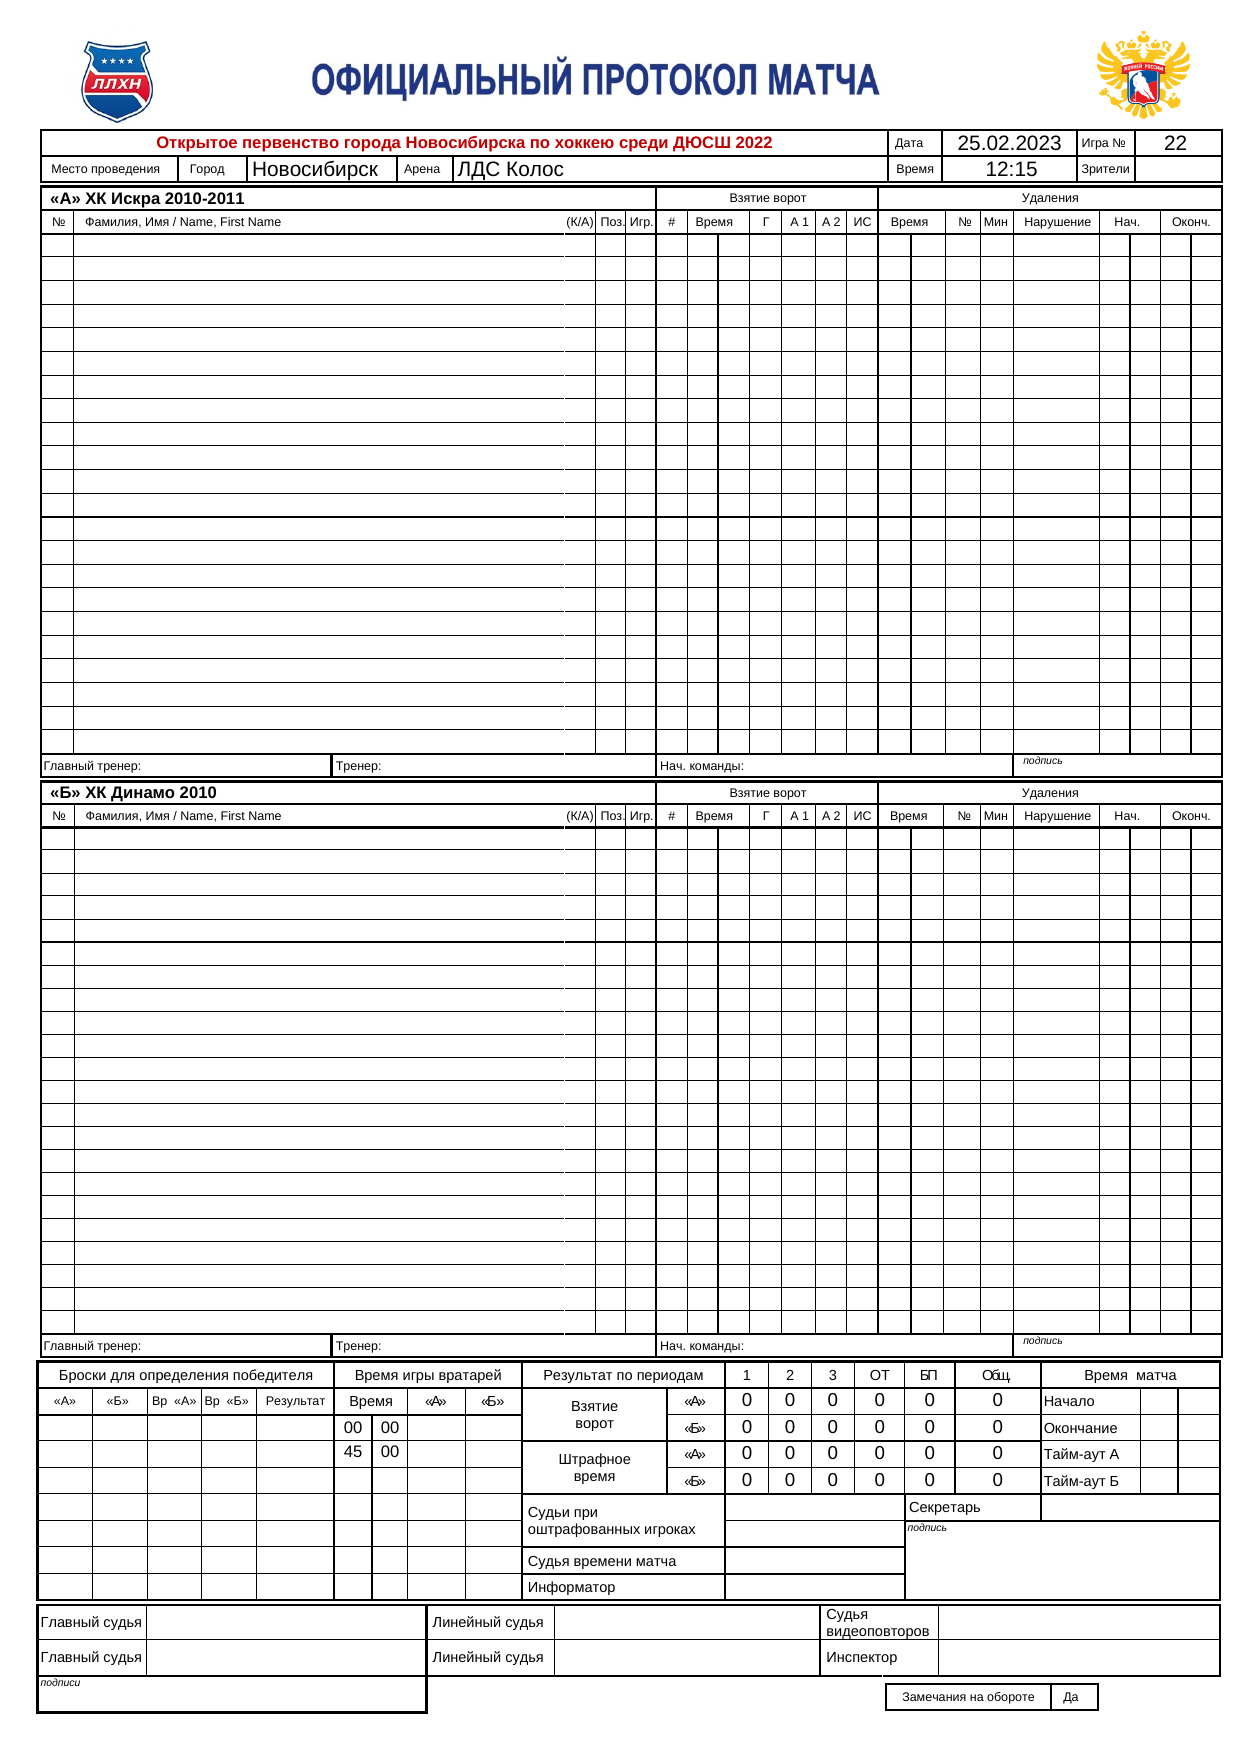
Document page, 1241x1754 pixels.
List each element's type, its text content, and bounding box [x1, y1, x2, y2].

table_cell [408, 1547, 465, 1573]
table_cell [1100, 612, 1129, 634]
table_cell [75, 1311, 564, 1333]
table_cell [1192, 1173, 1221, 1195]
table_cell [1161, 683, 1190, 706]
table_header Удаления [879, 783, 1221, 803]
table_cell 0 [812, 1442, 854, 1467]
table_cell [626, 328, 655, 351]
table_cell [847, 1150, 877, 1172]
table_cell [42, 943, 74, 964]
table_cell [946, 730, 980, 753]
table_cell Тренер: [333, 1335, 655, 1356]
table_cell подпись [1014, 1335, 1221, 1356]
table_cell [657, 612, 687, 634]
table_cell [657, 518, 687, 540]
table_cell [1192, 470, 1221, 493]
table_cell [816, 683, 846, 706]
table_cell [688, 281, 717, 303]
table_cell [466, 1574, 521, 1599]
table_cell [596, 328, 625, 351]
table_cell [74, 683, 564, 706]
table_cell [750, 1150, 781, 1172]
table_cell [981, 541, 1013, 564]
table_cell [816, 659, 846, 682]
table_cell [335, 1574, 371, 1599]
table_cell [912, 423, 945, 445]
table_cell [847, 1311, 877, 1333]
table_cell [879, 1288, 910, 1310]
table_cell [1042, 1495, 1219, 1520]
table_cell [1131, 328, 1160, 351]
table_cell [202, 1521, 256, 1546]
table_cell [565, 1288, 595, 1310]
table_cell [1161, 1311, 1190, 1333]
table_cell [75, 943, 564, 964]
table_cell [750, 612, 781, 634]
table_cell Нач. команды: [657, 755, 1012, 776]
table_cell [688, 1012, 717, 1033]
table_cell [1131, 1058, 1160, 1079]
table_cell [719, 1219, 749, 1241]
table_cell Мин [981, 211, 1013, 233]
table_cell [75, 1196, 564, 1218]
table_cell [42, 1035, 74, 1057]
table_cell [847, 829, 877, 849]
table_cell [879, 989, 910, 1011]
table_cell [202, 1574, 256, 1599]
table_cell [657, 541, 687, 564]
table_cell [1014, 1173, 1099, 1195]
table_cell [847, 1058, 877, 1079]
table_cell [565, 1058, 595, 1079]
table_cell [93, 1547, 147, 1573]
table_cell [1131, 659, 1160, 682]
table_cell [981, 494, 1013, 516]
table_cell Г [750, 211, 781, 233]
table_cell [883, 1677, 1220, 1681]
table_cell [1161, 730, 1190, 753]
table_cell [148, 1574, 201, 1599]
table_cell [1131, 989, 1160, 1011]
table_cell [688, 730, 717, 753]
table_cell [688, 1311, 717, 1333]
table_cell [1131, 1219, 1160, 1241]
table_cell [912, 1288, 943, 1310]
table_cell [1131, 943, 1160, 964]
table_cell [1014, 257, 1099, 280]
table_cell [1131, 1127, 1160, 1149]
table_cell [1131, 305, 1160, 327]
table_cell [750, 446, 781, 469]
table_cell [657, 1058, 687, 1079]
table_cell [1161, 1265, 1190, 1287]
table_cell [719, 1311, 749, 1333]
table_cell [1192, 850, 1221, 872]
table_header БП [905, 1363, 954, 1387]
table_cell [1192, 565, 1221, 587]
table_cell [1192, 1104, 1221, 1126]
table_cell [1192, 352, 1221, 374]
table_cell [1014, 730, 1099, 753]
table_header ОТ [855, 1363, 904, 1387]
table_cell [847, 1219, 877, 1241]
table_cell [847, 1127, 877, 1149]
table_cell [944, 1288, 980, 1310]
table_cell [688, 1127, 717, 1149]
table_cell [1192, 281, 1221, 303]
table_cell [981, 446, 1013, 469]
table_cell [981, 376, 1013, 398]
table_header 2 [769, 1363, 811, 1387]
table_cell [596, 1127, 625, 1149]
table_cell [148, 1416, 201, 1440]
table_cell [626, 494, 655, 516]
table_cell [944, 1196, 980, 1218]
table_cell [946, 376, 980, 398]
table_header «А» ХК Искра 2010-2011 [42, 188, 655, 209]
table_cell [981, 636, 1013, 658]
table_cell [657, 305, 687, 327]
table_cell [657, 446, 687, 469]
table_header Да [1052, 1685, 1097, 1709]
table_cell [1161, 636, 1190, 658]
table_cell [1131, 850, 1160, 872]
table_cell [816, 1219, 846, 1241]
table_cell [879, 850, 910, 872]
table_cell [1014, 1150, 1099, 1172]
table_cell [1100, 446, 1129, 469]
table_cell [596, 1058, 625, 1079]
table_cell [39, 1416, 92, 1440]
table_cell [626, 352, 655, 374]
table_cell [688, 707, 717, 729]
table_cell [782, 1058, 815, 1079]
table_header Дата [889, 131, 941, 155]
table_cell [596, 518, 625, 540]
table_cell [816, 1012, 846, 1033]
table_cell [1014, 943, 1099, 964]
table_cell [74, 352, 564, 374]
table_cell [782, 1081, 815, 1103]
table_cell [750, 281, 781, 303]
table_cell Информатор [523, 1575, 724, 1599]
table_cell [466, 1547, 521, 1573]
table_header Общ. [956, 1363, 1040, 1387]
table_cell [782, 1265, 815, 1287]
table_cell Нач. команды: [657, 1335, 1012, 1356]
table_cell Место проведения [42, 157, 177, 181]
table_cell Начало [1042, 1389, 1140, 1413]
table_cell [42, 1311, 74, 1333]
table_cell [912, 352, 945, 374]
table_cell [1192, 1288, 1221, 1310]
table_cell [847, 281, 877, 303]
table_cell [74, 707, 564, 729]
table_cell [847, 1035, 877, 1057]
table_cell «Б» [668, 1415, 724, 1440]
table_cell [750, 494, 781, 516]
table_cell [565, 494, 595, 516]
table_cell [782, 920, 815, 941]
table_cell [981, 989, 1013, 1011]
table_cell [1014, 896, 1099, 918]
table_cell [782, 257, 815, 280]
table_cell [1014, 1012, 1099, 1033]
table_cell Судьи при оштрафованных игроках [523, 1495, 724, 1546]
table_cell [1131, 423, 1160, 445]
table_header Взятие ворот [657, 783, 877, 803]
table_cell [981, 235, 1013, 256]
table_cell [912, 1196, 943, 1218]
table_cell [782, 829, 815, 849]
table_cell [626, 235, 655, 256]
table_cell [688, 850, 717, 872]
table_header 22 [1136, 131, 1221, 155]
table_cell Новосибирск [248, 157, 396, 181]
table_cell [75, 1104, 564, 1126]
table_cell [847, 612, 877, 634]
table_cell [626, 257, 655, 280]
table_cell [148, 1494, 201, 1520]
table_cell [782, 850, 815, 872]
table_cell Результат [257, 1389, 333, 1413]
table_cell [93, 1574, 147, 1599]
table_cell [816, 1173, 846, 1195]
table_cell [944, 1265, 980, 1287]
table_cell [1014, 1265, 1099, 1287]
table_header 3 [812, 1363, 854, 1387]
table_cell [879, 1035, 910, 1057]
table_cell [1100, 376, 1129, 398]
table_cell [946, 352, 980, 374]
table_cell [1131, 1081, 1160, 1103]
table_cell [257, 1521, 333, 1546]
table_cell [75, 989, 564, 1011]
table_cell [719, 305, 749, 327]
table_cell [944, 1150, 980, 1172]
table_cell «А» [668, 1442, 724, 1467]
table_cell [93, 1494, 147, 1520]
table_cell подписи [39, 1677, 425, 1711]
table_cell [1100, 1081, 1129, 1103]
table_cell [626, 1311, 655, 1333]
table_cell [719, 1035, 749, 1057]
table_cell [782, 1150, 815, 1172]
table_cell [719, 257, 749, 280]
table_cell [750, 636, 781, 658]
table_cell [466, 1521, 521, 1546]
table_cell [912, 1058, 943, 1079]
table_cell [946, 636, 980, 658]
table_header Время матча [1042, 1363, 1219, 1387]
table_cell [657, 281, 687, 303]
table_cell [1014, 1104, 1099, 1126]
table_cell [1131, 920, 1160, 941]
table_cell [750, 1081, 781, 1103]
table_cell [847, 943, 877, 964]
table_cell [565, 850, 595, 872]
table_cell [726, 1495, 904, 1520]
table_cell [719, 1127, 749, 1149]
table_cell [688, 588, 717, 611]
table_cell [1131, 376, 1160, 398]
table_cell [782, 636, 815, 658]
table_cell [688, 966, 717, 987]
table_cell [1161, 874, 1190, 895]
table_cell [1100, 850, 1129, 872]
table_cell [782, 494, 815, 516]
table_cell [39, 1494, 92, 1520]
table_cell [750, 943, 781, 964]
table_cell [719, 874, 749, 895]
table_cell [879, 328, 910, 351]
table_cell [626, 399, 655, 422]
table_cell [847, 541, 877, 564]
table_cell [782, 1242, 815, 1264]
table_cell [1161, 588, 1190, 611]
table_cell [596, 423, 625, 445]
table_cell [981, 1288, 1013, 1310]
table_cell Инспектор [821, 1640, 938, 1675]
table_cell [879, 1150, 910, 1172]
table_cell [1099, 1682, 1220, 1711]
table_cell [847, 494, 877, 516]
table_cell [74, 541, 564, 564]
table_cell [466, 1468, 521, 1493]
table_cell [1100, 1311, 1129, 1333]
table_cell [1161, 989, 1190, 1011]
table_cell [1192, 707, 1221, 729]
table_cell [147, 1606, 425, 1639]
table_cell [75, 1219, 564, 1241]
table_cell [912, 257, 945, 280]
table_cell [944, 943, 980, 964]
table_cell [782, 305, 815, 327]
table_cell [782, 446, 815, 469]
table_cell [719, 281, 749, 303]
table_cell [1131, 966, 1160, 987]
table_cell [981, 423, 1013, 445]
table_cell [42, 1081, 74, 1103]
table_cell [1100, 874, 1129, 895]
table_cell [750, 588, 781, 611]
table_cell [750, 518, 781, 540]
table_cell [1161, 1173, 1190, 1195]
table_cell [816, 352, 846, 374]
table_cell Взятие ворот [523, 1389, 666, 1440]
table_cell [565, 874, 595, 895]
table_cell [1100, 257, 1129, 280]
table_cell [565, 707, 595, 729]
table_cell [408, 1494, 465, 1520]
table_cell [816, 1104, 846, 1126]
table_cell [782, 896, 815, 918]
table_cell [946, 423, 980, 445]
table_cell 0 [812, 1468, 854, 1493]
table_header 1 [726, 1363, 768, 1387]
table_cell [688, 1081, 717, 1103]
table_cell [1100, 943, 1129, 964]
table_cell [1161, 470, 1190, 493]
table_cell Нач. [1100, 211, 1160, 233]
table_cell [1131, 1242, 1160, 1264]
table_cell [912, 1242, 943, 1264]
table_cell [75, 1173, 564, 1195]
table_cell [879, 1058, 910, 1079]
table_cell [657, 1104, 687, 1126]
table_cell [148, 1521, 201, 1546]
table_cell [1014, 659, 1099, 682]
table_cell [373, 1468, 407, 1493]
table_cell [1014, 518, 1099, 540]
table_cell [750, 470, 781, 493]
table_cell [1161, 565, 1190, 587]
table_cell [782, 1219, 815, 1241]
table_cell [74, 588, 564, 611]
table_cell [626, 1081, 655, 1103]
table_cell [816, 328, 846, 351]
table_cell [750, 305, 781, 327]
table_cell [565, 423, 595, 445]
table_cell [688, 257, 717, 280]
table_cell [657, 874, 687, 895]
table_cell [688, 1104, 717, 1126]
table_cell [981, 829, 1013, 849]
table_cell [847, 1265, 877, 1287]
table_cell [626, 541, 655, 564]
table_cell [202, 1468, 256, 1493]
table_cell [782, 1035, 815, 1057]
table_cell [946, 446, 980, 469]
table_cell [657, 494, 687, 516]
table_cell [42, 1242, 74, 1264]
table_cell [626, 829, 655, 849]
table_cell [847, 470, 877, 493]
table_cell [750, 730, 781, 753]
table_cell [1161, 446, 1190, 469]
table_cell [981, 1242, 1013, 1264]
table_cell [1131, 1012, 1160, 1033]
table_cell [565, 989, 595, 1011]
table_cell [688, 874, 717, 895]
table_cell Нарушение [1014, 805, 1099, 826]
table_cell [373, 1521, 407, 1546]
table_cell [1161, 1035, 1190, 1057]
table_cell [1192, 659, 1221, 682]
table_cell [912, 874, 943, 895]
table_cell [565, 966, 595, 987]
table_cell Вр «А» [148, 1389, 201, 1413]
table_cell [981, 707, 1013, 729]
table_cell [688, 423, 717, 445]
table_cell [596, 989, 625, 1011]
table_header Время игры вратарей [335, 1363, 521, 1387]
table_cell [750, 896, 781, 918]
table_cell Фамилия, Имя / Name, First Name [75, 805, 565, 826]
table_cell [626, 470, 655, 493]
table_cell [912, 494, 945, 516]
table_cell [75, 1150, 564, 1172]
table_cell [879, 683, 910, 706]
table_cell [944, 1012, 980, 1033]
table_cell [1014, 874, 1099, 895]
table_cell [688, 896, 717, 918]
table_cell [981, 920, 1013, 941]
table_cell [1100, 541, 1129, 564]
table_cell [1014, 423, 1099, 445]
table_cell [93, 1521, 147, 1546]
table_header «Б» ХК Динамо 2010 [42, 783, 655, 803]
table_cell [74, 518, 564, 540]
table_cell [1014, 1196, 1099, 1218]
table_cell [944, 896, 980, 918]
table_cell [1100, 1265, 1129, 1287]
table_cell [912, 305, 945, 327]
table_cell Игр. [626, 805, 655, 826]
table_cell [1100, 707, 1129, 729]
table_cell Оконч. [1161, 805, 1221, 826]
table_cell [816, 636, 846, 658]
table_cell [750, 1104, 781, 1126]
table_cell [565, 446, 595, 469]
table_cell 0 [812, 1415, 854, 1440]
table_cell [657, 896, 687, 918]
table_cell [1014, 1288, 1099, 1310]
table_cell [879, 1311, 910, 1333]
table_cell [782, 281, 815, 303]
table_cell [816, 612, 846, 634]
table_cell Главный судья [39, 1640, 146, 1675]
table_cell [1179, 1441, 1219, 1467]
table_cell [782, 1196, 815, 1218]
table_cell [981, 1219, 1013, 1241]
table_cell [726, 1575, 904, 1599]
table_cell [596, 730, 625, 753]
table_cell [1100, 1196, 1129, 1218]
table_cell [939, 1640, 1219, 1675]
table_cell [719, 588, 749, 611]
table_cell [1014, 707, 1099, 729]
table_cell [946, 281, 980, 303]
table_cell [944, 1081, 980, 1103]
table_cell [75, 896, 564, 918]
table_cell 0 [905, 1389, 954, 1413]
table_cell [657, 636, 687, 658]
table_cell [257, 1468, 333, 1493]
table_cell 0 [956, 1442, 1040, 1467]
table_cell Линейный судья [428, 1606, 554, 1639]
table_cell [596, 1035, 625, 1057]
table_cell [555, 1640, 819, 1675]
table_cell ЛДС Колос [454, 157, 887, 181]
table_cell [565, 518, 595, 540]
table_cell [750, 850, 781, 872]
table_cell [1141, 1468, 1177, 1493]
table_cell [847, 636, 877, 658]
table_cell [626, 612, 655, 634]
table_cell [1161, 943, 1190, 964]
table_cell [946, 565, 980, 587]
table_cell [1192, 1219, 1221, 1241]
table_cell [719, 850, 749, 872]
table_cell [1131, 352, 1160, 374]
table_cell [657, 966, 687, 987]
table_cell [1100, 636, 1129, 658]
table_cell [750, 874, 781, 895]
table_cell [1014, 966, 1099, 987]
table_cell [657, 943, 687, 964]
table_cell [981, 470, 1013, 493]
table_cell [93, 1441, 147, 1467]
table_cell 0 [956, 1415, 1040, 1440]
table_header Открытое первенство города Новосибирска по хоккею среди ДЮСШ 2022 [42, 131, 887, 155]
table_cell [565, 943, 595, 964]
table_cell Главный тренер: [42, 755, 330, 776]
table_cell [42, 352, 73, 374]
table_cell [657, 352, 687, 374]
table_cell [42, 730, 73, 753]
table_cell [912, 636, 945, 658]
table_cell Время [335, 1389, 407, 1413]
table_cell [719, 966, 749, 987]
table_cell [847, 235, 877, 256]
table_cell [626, 1127, 655, 1149]
table_cell [1161, 1104, 1190, 1126]
table_cell [944, 829, 980, 849]
table_cell 0 [726, 1468, 768, 1493]
table_cell [257, 1547, 333, 1573]
table_cell [42, 683, 73, 706]
table_cell [719, 541, 749, 564]
table_cell [944, 1311, 980, 1333]
table_cell [1192, 874, 1221, 895]
table_cell [75, 874, 564, 895]
table_cell [750, 423, 781, 445]
table_cell [1161, 612, 1190, 634]
table_cell [1014, 376, 1099, 398]
table_cell [946, 659, 980, 682]
table_cell [42, 966, 74, 987]
table_cell [42, 305, 73, 327]
table_cell [981, 352, 1013, 374]
table_cell [74, 235, 564, 256]
table_cell [981, 943, 1013, 964]
table_cell [847, 896, 877, 918]
table_cell [981, 1173, 1013, 1195]
table_cell [565, 659, 595, 682]
table_cell [912, 943, 943, 964]
table_cell [1161, 235, 1190, 256]
table_cell [1100, 730, 1129, 753]
table_cell [750, 1288, 781, 1310]
table_cell [42, 1196, 74, 1218]
table_cell [816, 257, 846, 280]
table_cell [565, 829, 595, 849]
table_cell [782, 423, 815, 445]
table_cell «А» [408, 1389, 465, 1413]
table_cell [657, 1127, 687, 1149]
table_cell [1161, 1242, 1190, 1264]
table_cell [750, 1196, 781, 1218]
table_cell [981, 257, 1013, 280]
table_cell [719, 446, 749, 469]
table_cell [912, 829, 943, 849]
table_cell [782, 730, 815, 753]
table_cell [42, 399, 73, 422]
table_cell [1192, 612, 1221, 634]
table_cell [912, 659, 945, 682]
table_cell Мин [981, 805, 1013, 826]
table_cell [879, 541, 910, 564]
table_cell [879, 352, 910, 374]
table_cell [782, 565, 815, 587]
table_cell [1192, 305, 1221, 327]
table_cell [74, 494, 564, 516]
table_cell [74, 730, 564, 753]
table_cell [74, 328, 564, 351]
table_cell [879, 494, 910, 516]
table_cell [750, 1058, 781, 1079]
table_cell [816, 1196, 846, 1218]
table_cell [1014, 281, 1099, 303]
table_cell [719, 376, 749, 398]
table_cell [782, 707, 815, 729]
table_cell 0 [726, 1415, 768, 1440]
table_cell [944, 1242, 980, 1264]
table_cell [719, 328, 749, 351]
table_cell [719, 636, 749, 658]
table_cell [750, 399, 781, 422]
table_cell [782, 943, 815, 964]
table_cell [750, 966, 781, 987]
table_cell [1131, 707, 1160, 729]
table_cell [719, 1196, 749, 1218]
table_cell [42, 850, 74, 872]
table_cell [42, 470, 73, 493]
table_cell [912, 989, 943, 1011]
table_cell [1131, 1265, 1160, 1287]
table_cell [782, 659, 815, 682]
table_cell [1131, 1150, 1160, 1172]
table_cell [719, 1081, 749, 1103]
table_cell Вр «Б» [202, 1389, 256, 1413]
table_cell [596, 1173, 625, 1195]
table_cell [1131, 281, 1160, 303]
table_cell Судья видеоповторов [821, 1606, 938, 1639]
table_cell [1014, 588, 1099, 611]
table_cell [981, 1104, 1013, 1126]
table_cell Тайм-аут А [1042, 1441, 1140, 1467]
table_cell [1192, 1265, 1221, 1287]
table_cell [912, 1035, 943, 1057]
table_cell [202, 1441, 256, 1467]
table_cell [657, 683, 687, 706]
table_cell подпись [906, 1522, 1219, 1599]
table_cell [42, 659, 73, 682]
table_cell [847, 683, 877, 706]
table_cell [596, 541, 625, 564]
table_cell 0 [905, 1415, 954, 1440]
table_cell [657, 1265, 687, 1287]
table_cell [719, 829, 749, 849]
table_cell [879, 874, 910, 895]
table_cell [74, 565, 564, 587]
table_cell [596, 399, 625, 422]
table_cell «Б» [93, 1389, 147, 1413]
table_cell [688, 399, 717, 422]
table_cell [816, 874, 846, 895]
table_cell [1192, 1127, 1221, 1149]
table_cell [657, 730, 687, 753]
table_cell [782, 376, 815, 398]
table_cell [565, 683, 595, 706]
table_cell [565, 1196, 595, 1218]
table_cell [626, 659, 655, 682]
table_cell [912, 1104, 943, 1126]
table_cell [946, 612, 980, 634]
table_cell Фамилия, Имя / Name, First Name [74, 211, 565, 233]
table_cell [626, 1219, 655, 1241]
table_cell [879, 1196, 910, 1218]
table_header Удаления [879, 188, 1221, 209]
table_cell [1161, 1127, 1190, 1149]
table_cell [847, 588, 877, 611]
table_cell [719, 518, 749, 540]
table_cell [596, 896, 625, 918]
table_cell [1014, 352, 1099, 374]
table_cell [847, 920, 877, 941]
table_cell [39, 1468, 92, 1493]
table_cell [847, 874, 877, 895]
table_cell [565, 399, 595, 422]
table_cell [75, 1012, 564, 1033]
table_cell [335, 1547, 371, 1573]
table_cell [39, 1547, 92, 1573]
table_cell [148, 1441, 201, 1467]
table_cell [750, 1265, 781, 1287]
table_cell [719, 470, 749, 493]
table_cell 00 [373, 1416, 407, 1440]
table_cell [596, 281, 625, 303]
table_cell [373, 1494, 407, 1520]
table_cell (К/А) [565, 211, 595, 233]
table_cell А 1 [782, 211, 815, 233]
table_cell [42, 446, 73, 469]
table_cell [1192, 1058, 1221, 1079]
table_cell Оконч. [1161, 211, 1221, 233]
table_cell [74, 376, 564, 398]
table_cell [1161, 659, 1190, 682]
table_cell [944, 1058, 980, 1079]
table_cell [1141, 1441, 1177, 1467]
table_cell [657, 257, 687, 280]
table_cell [879, 730, 910, 753]
table_cell [750, 1012, 781, 1033]
table_cell [946, 588, 980, 611]
table_cell [657, 1150, 687, 1172]
table_cell [148, 1547, 201, 1573]
table_cell 12:15 [943, 157, 1076, 181]
table_cell [1161, 1012, 1190, 1033]
table_cell [782, 874, 815, 895]
table_cell [879, 829, 910, 849]
table_cell [1192, 588, 1221, 611]
table_cell [847, 376, 877, 398]
table_cell [1161, 920, 1190, 941]
table_cell [816, 1150, 846, 1172]
table_cell [1100, 423, 1129, 445]
table_cell [626, 636, 655, 658]
table_cell [565, 1012, 595, 1033]
table_cell [1161, 966, 1190, 987]
table_cell [1192, 920, 1221, 941]
table_cell [981, 565, 1013, 587]
table_cell [1131, 588, 1160, 611]
table_cell [75, 1058, 564, 1079]
table_cell [912, 235, 945, 256]
table_cell [565, 1311, 595, 1333]
table_cell [42, 1219, 74, 1241]
table_cell [688, 376, 717, 398]
table_cell [719, 1265, 749, 1287]
table_cell [750, 659, 781, 682]
table_cell [750, 707, 781, 729]
table_cell [335, 1521, 371, 1546]
table_cell [75, 850, 564, 872]
table_cell [726, 1548, 904, 1573]
table_cell [596, 257, 625, 280]
table_cell [565, 1127, 595, 1149]
table_cell [1100, 1219, 1129, 1241]
table_cell [782, 399, 815, 422]
table_cell [782, 683, 815, 706]
table_cell [912, 1127, 943, 1149]
table_cell [750, 257, 781, 280]
table_cell [596, 588, 625, 611]
table_cell [816, 565, 846, 587]
table_cell [39, 1521, 92, 1546]
table_cell [596, 494, 625, 516]
table_cell [1192, 829, 1221, 849]
table_cell [74, 305, 564, 327]
table_cell 00 [373, 1441, 407, 1467]
table_cell [1192, 328, 1221, 351]
table_cell [879, 399, 910, 422]
table_cell [565, 1081, 595, 1103]
table_cell [1192, 257, 1221, 280]
table_cell [657, 920, 687, 941]
table_cell [1131, 257, 1160, 280]
table_cell [782, 1173, 815, 1195]
table_cell [408, 1468, 465, 1493]
table_cell [750, 989, 781, 1011]
table_cell [847, 423, 877, 445]
table_cell [657, 1242, 687, 1264]
table_cell [719, 399, 749, 422]
table_cell [1014, 446, 1099, 469]
table_cell [75, 1265, 564, 1287]
table_cell [816, 588, 846, 611]
table_cell [816, 850, 846, 872]
table_cell [565, 1104, 595, 1126]
table_cell [944, 850, 980, 872]
table_cell [1192, 1196, 1221, 1218]
table_cell [42, 896, 74, 918]
table_cell [596, 612, 625, 634]
table_cell [719, 494, 749, 516]
table_cell [596, 1081, 625, 1103]
table_cell [1192, 541, 1221, 564]
table_cell Окончание [1042, 1415, 1140, 1440]
table_cell [1192, 896, 1221, 918]
table_cell [596, 659, 625, 682]
table_cell [1100, 1150, 1129, 1172]
table_cell [879, 920, 910, 941]
table_cell [1100, 494, 1129, 516]
table_cell [42, 423, 73, 445]
table_cell [1014, 1081, 1099, 1103]
table_cell [981, 683, 1013, 706]
table_cell [688, 1288, 717, 1310]
table_cell [657, 1311, 687, 1333]
table_cell Судья времени матча [523, 1548, 724, 1573]
table_header Замечания на обороте [887, 1685, 1050, 1709]
table_cell [847, 1012, 877, 1033]
table_cell [42, 1265, 74, 1287]
table_cell [1192, 683, 1221, 706]
table_cell [1192, 1150, 1221, 1172]
table_cell [1014, 399, 1099, 422]
table_cell [1014, 494, 1099, 516]
table_cell [847, 659, 877, 682]
table_cell [657, 850, 687, 872]
table_cell [1131, 1288, 1160, 1310]
table_cell [1100, 989, 1129, 1011]
table_cell [1014, 1242, 1099, 1264]
table_cell [847, 989, 877, 1011]
table_cell [879, 423, 910, 445]
table_cell [688, 1150, 717, 1172]
table_cell [42, 1173, 74, 1195]
table_cell [565, 305, 595, 327]
table_cell [1161, 1288, 1190, 1310]
table_cell [944, 874, 980, 895]
table_cell [408, 1521, 465, 1546]
table_cell [1141, 1389, 1177, 1413]
table_cell [719, 896, 749, 918]
table_cell [912, 376, 945, 398]
table_cell [816, 470, 846, 493]
table_cell [1131, 1196, 1160, 1218]
table_cell [816, 989, 846, 1011]
table_cell [202, 1547, 256, 1573]
table_cell [1014, 612, 1099, 634]
table_cell [202, 1416, 256, 1440]
table_cell [782, 328, 815, 351]
table_cell [74, 470, 564, 493]
table_cell [1100, 588, 1129, 611]
table_cell [688, 683, 717, 706]
table_cell [1179, 1389, 1219, 1413]
table_cell [912, 446, 945, 469]
table_cell [626, 305, 655, 327]
table_cell [981, 874, 1013, 895]
table_cell Зрители [1078, 157, 1134, 181]
table_cell [657, 1012, 687, 1033]
table_cell [1100, 966, 1129, 987]
table_cell [981, 966, 1013, 987]
table_cell [1014, 235, 1099, 256]
table_cell [782, 1104, 815, 1126]
table_cell [981, 588, 1013, 611]
table_cell [879, 1104, 910, 1126]
table_cell [1014, 683, 1099, 706]
table_cell [626, 1035, 655, 1057]
table_cell [981, 1150, 1013, 1172]
table_cell [42, 612, 73, 634]
table_cell [816, 920, 846, 941]
table_cell [912, 612, 945, 634]
table_cell [1161, 518, 1190, 540]
table_cell [75, 1035, 564, 1057]
table_cell (К/А) [565, 805, 595, 826]
table_cell [1014, 541, 1099, 564]
table_cell А 2 [816, 211, 846, 233]
table_cell [879, 518, 910, 540]
table_cell [782, 1311, 815, 1333]
table_cell [750, 565, 781, 587]
table_cell [750, 1311, 781, 1333]
table_cell [42, 1150, 74, 1172]
table_cell [565, 565, 595, 587]
picture [5, 28, 1197, 129]
table_cell [847, 850, 877, 872]
table_cell [688, 1242, 717, 1264]
table_cell [944, 1104, 980, 1126]
table_cell [1014, 1035, 1099, 1057]
table_cell [912, 920, 943, 941]
table_cell [1100, 1104, 1129, 1126]
table_cell [565, 281, 595, 303]
table_cell [816, 518, 846, 540]
table_cell [657, 470, 687, 493]
table_cell [42, 541, 73, 564]
table_cell [912, 328, 945, 351]
table_cell [847, 565, 877, 587]
table_cell [1131, 235, 1160, 256]
table_cell [944, 966, 980, 987]
table_cell [596, 565, 625, 587]
table_cell 0 [855, 1389, 904, 1413]
table_cell [1161, 423, 1190, 445]
table_cell [596, 920, 625, 941]
table_cell [657, 376, 687, 398]
table_cell Игр. [626, 211, 655, 233]
table_cell [626, 707, 655, 729]
table_cell [1131, 730, 1160, 753]
table_cell «А» [39, 1389, 92, 1413]
table_cell 0 [769, 1468, 811, 1493]
table_cell # [657, 211, 687, 233]
table_cell [466, 1494, 521, 1520]
table_cell [946, 305, 980, 327]
table_cell [596, 1196, 625, 1218]
table_cell [1100, 518, 1129, 540]
table_cell [626, 896, 655, 918]
table_cell [981, 1196, 1013, 1218]
table_cell [816, 943, 846, 964]
table_cell [946, 328, 980, 351]
table_cell Штрафное время [523, 1442, 666, 1493]
table_cell [879, 1242, 910, 1264]
table_cell [879, 588, 910, 611]
table_cell [847, 399, 877, 422]
table_cell Время [879, 211, 945, 233]
table_cell [626, 518, 655, 540]
table_cell [42, 989, 74, 1011]
table_cell [39, 1574, 92, 1599]
table_cell 0 [956, 1389, 1040, 1413]
table_cell [782, 235, 815, 256]
table_cell [688, 565, 717, 587]
table_cell [1131, 829, 1160, 849]
table_cell [946, 470, 980, 493]
table_cell [1014, 850, 1099, 872]
table_cell [879, 1219, 910, 1241]
table_cell [596, 683, 625, 706]
table_cell [981, 1058, 1013, 1079]
table_cell [816, 399, 846, 422]
table_cell [74, 423, 564, 445]
table_cell [74, 659, 564, 682]
table_cell [1100, 1012, 1129, 1033]
table_cell [335, 1468, 371, 1493]
table_cell [596, 1012, 625, 1033]
table_cell [912, 1311, 943, 1333]
table_cell [373, 1547, 407, 1573]
table_cell [981, 281, 1013, 303]
table_cell [42, 281, 73, 303]
table_cell [816, 541, 846, 564]
table_cell ИС [847, 805, 877, 826]
table_cell [626, 1173, 655, 1195]
table_cell [688, 494, 717, 516]
table_cell [657, 1173, 687, 1195]
table_cell [816, 1058, 846, 1079]
table_cell Нарушение [1014, 211, 1099, 233]
table_cell [946, 707, 980, 729]
table_cell [74, 636, 564, 658]
table_cell [408, 1574, 465, 1599]
table_cell [912, 281, 945, 303]
table_cell [1161, 376, 1190, 398]
table_cell [816, 829, 846, 849]
table_cell Главный тренер: [42, 1335, 330, 1356]
table_header Игра № [1078, 131, 1134, 155]
table_cell [1100, 352, 1129, 374]
table_cell [596, 235, 625, 256]
table_cell [719, 1173, 749, 1195]
table_cell [626, 588, 655, 611]
table_cell [981, 305, 1013, 327]
table_cell [626, 874, 655, 895]
table_cell [42, 707, 73, 729]
table_cell [257, 1494, 333, 1520]
table_cell [42, 1012, 74, 1033]
table_cell [944, 1219, 980, 1241]
table_cell № [42, 805, 74, 826]
table_cell [75, 1242, 564, 1264]
table_cell [939, 1606, 1219, 1639]
table_cell [944, 920, 980, 941]
table_cell 45 [335, 1441, 371, 1467]
table_cell [565, 1173, 595, 1195]
table_cell [750, 829, 781, 849]
table_cell [1192, 376, 1221, 398]
table_cell [75, 1288, 564, 1310]
table_cell [626, 1242, 655, 1264]
table_cell [1100, 659, 1129, 682]
table_cell [596, 943, 625, 964]
table_cell «Б » [466, 1389, 521, 1413]
table_cell [1161, 829, 1190, 849]
table_cell [42, 1127, 74, 1149]
table_cell [816, 235, 846, 256]
table_cell [1100, 281, 1129, 303]
table_cell [782, 1012, 815, 1033]
table_cell [1100, 565, 1129, 587]
table_cell [847, 1081, 877, 1103]
table_cell [202, 1494, 256, 1520]
table_cell 00 [335, 1416, 371, 1440]
table_cell [626, 1288, 655, 1310]
table_cell [879, 446, 910, 469]
table_cell [750, 352, 781, 374]
table_cell [1192, 446, 1221, 469]
table_cell [626, 565, 655, 587]
table_cell [1014, 829, 1099, 849]
table_cell [1161, 1081, 1190, 1103]
table_cell № [946, 211, 980, 233]
table_cell [847, 1288, 877, 1310]
table_cell [565, 352, 595, 374]
table_cell [946, 683, 980, 706]
table_cell [750, 683, 781, 706]
table_cell 0 [812, 1389, 854, 1413]
table_cell Тренер: [333, 755, 655, 776]
table_cell [1161, 328, 1190, 351]
table_cell [1161, 896, 1190, 918]
table_cell [981, 1012, 1013, 1033]
table_cell [719, 659, 749, 682]
table_cell [1131, 896, 1160, 918]
table_cell [816, 1311, 846, 1333]
table_cell [719, 612, 749, 634]
table_cell [75, 1081, 564, 1103]
table_cell [1192, 494, 1221, 516]
table_cell ИС [847, 211, 877, 233]
table_cell [1100, 1242, 1129, 1264]
table_cell [981, 1265, 1013, 1287]
table_cell [657, 989, 687, 1011]
table_cell [782, 989, 815, 1011]
table_cell Г [750, 805, 781, 826]
table_cell [1014, 1127, 1099, 1149]
table_cell [1131, 1035, 1160, 1057]
table_cell [1141, 1415, 1177, 1440]
table_cell [981, 659, 1013, 682]
table_cell [1131, 683, 1160, 706]
table_cell [847, 305, 877, 327]
table_cell [1014, 920, 1099, 941]
table_cell [1131, 1104, 1160, 1126]
table_cell Арена [398, 157, 452, 181]
table_cell [719, 1058, 749, 1079]
table_cell [257, 1441, 333, 1467]
table_cell [981, 1035, 1013, 1057]
table_cell [847, 730, 877, 753]
table_cell [688, 328, 717, 351]
table_cell [688, 235, 717, 256]
table_cell [596, 1150, 625, 1172]
table_cell [42, 376, 73, 398]
table_cell [782, 470, 815, 493]
table_cell [1192, 966, 1221, 987]
table_cell Главный судья [39, 1606, 146, 1639]
table_cell [912, 1173, 943, 1195]
table_cell [1161, 1219, 1190, 1241]
table_cell [408, 1416, 465, 1440]
table_cell [1131, 541, 1160, 564]
table_cell [596, 707, 625, 729]
table_cell [719, 943, 749, 964]
table_cell [750, 328, 781, 351]
table_cell [944, 1035, 980, 1057]
table_cell [626, 1058, 655, 1079]
table_cell [816, 423, 846, 445]
table_cell [688, 518, 717, 540]
table_cell [1100, 235, 1129, 256]
table_cell [626, 1196, 655, 1218]
table_cell [847, 257, 877, 280]
table_cell [565, 1265, 595, 1287]
table_cell [912, 1219, 943, 1241]
table_header 25.02.2023 [943, 131, 1076, 155]
table_cell [981, 518, 1013, 540]
table_cell [1192, 235, 1221, 256]
table_header Результат по периодам [523, 1363, 724, 1387]
table_cell [688, 1058, 717, 1079]
table_cell [42, 1104, 74, 1126]
table_cell [946, 235, 980, 256]
table_cell [42, 1058, 74, 1079]
table_cell [946, 494, 980, 516]
table_cell [1100, 896, 1129, 918]
table_cell Линейный судья [428, 1640, 554, 1675]
table_cell Город [179, 157, 246, 181]
table_cell [42, 518, 73, 540]
table_cell [565, 920, 595, 941]
table_cell [657, 659, 687, 682]
table_cell [1131, 874, 1160, 895]
table_cell [565, 257, 595, 280]
table_cell [816, 966, 846, 987]
table_cell [847, 446, 877, 469]
table_cell [816, 1127, 846, 1149]
table_cell [626, 966, 655, 987]
table_cell [688, 612, 717, 634]
table_cell «А» [668, 1389, 724, 1413]
table_cell [946, 518, 980, 540]
table_cell [75, 829, 564, 849]
table_cell [42, 494, 73, 516]
table_cell [42, 829, 74, 849]
table_cell [74, 446, 564, 469]
table_cell [1131, 518, 1160, 540]
table_cell [1136, 157, 1221, 181]
table_cell [93, 1416, 147, 1440]
table_cell [1014, 470, 1099, 493]
table_cell [1192, 730, 1221, 753]
table_cell [565, 1219, 595, 1241]
table_cell [565, 896, 595, 918]
table_cell [626, 1265, 655, 1287]
table_cell [626, 446, 655, 469]
table_cell [688, 829, 717, 849]
table_cell [1131, 470, 1160, 493]
table_cell [847, 1196, 877, 1218]
table_cell [944, 1173, 980, 1195]
table_cell [147, 1640, 425, 1675]
table_cell [565, 1150, 595, 1172]
table_cell [75, 966, 564, 987]
table_cell [1100, 470, 1129, 493]
table_cell [1100, 305, 1129, 327]
table_cell [657, 1035, 687, 1057]
table_cell [719, 1104, 749, 1126]
table_cell [1131, 636, 1160, 658]
table_cell [750, 376, 781, 398]
table_cell [816, 1081, 846, 1103]
table_cell [981, 399, 1013, 422]
table_cell [657, 1081, 687, 1103]
table_cell Время [879, 805, 943, 826]
table_cell [912, 470, 945, 493]
table_cell [1192, 1012, 1221, 1033]
table_cell [1100, 328, 1129, 351]
table_cell [626, 920, 655, 941]
table_cell [565, 636, 595, 658]
table_cell [688, 943, 717, 964]
table_cell [42, 235, 73, 256]
table_cell [1192, 943, 1221, 964]
table_cell Поз. [596, 805, 625, 826]
table_cell [596, 636, 625, 658]
table_cell [879, 235, 910, 256]
table_cell [879, 1127, 910, 1149]
table_cell [626, 989, 655, 1011]
table_cell [74, 281, 564, 303]
table_cell [782, 588, 815, 611]
table_cell 0 [956, 1468, 1040, 1493]
table_cell [750, 1219, 781, 1241]
table_cell 0 [726, 1442, 768, 1467]
table_cell [565, 376, 595, 398]
table_cell [782, 966, 815, 987]
table_cell 0 [855, 1415, 904, 1440]
table_cell [75, 920, 564, 941]
table_cell [1100, 1173, 1129, 1195]
table_cell [626, 730, 655, 753]
table_cell [1014, 1219, 1099, 1241]
table_cell А 2 [816, 805, 846, 826]
table_cell [946, 541, 980, 564]
table_cell [688, 920, 717, 941]
table_cell [657, 1196, 687, 1218]
table_cell [750, 235, 781, 256]
table_cell [879, 257, 910, 280]
table_cell [596, 352, 625, 374]
table_cell [74, 257, 564, 280]
table_cell Время [889, 157, 941, 181]
table_cell [1192, 423, 1221, 445]
table_cell [912, 1150, 943, 1172]
table_cell [42, 920, 74, 941]
table_cell [657, 399, 687, 422]
table_cell [879, 281, 910, 303]
table_cell [1100, 1058, 1129, 1079]
table_cell [912, 565, 945, 587]
table_cell [1100, 920, 1129, 941]
table_cell [1161, 1196, 1190, 1218]
table_cell [1161, 494, 1190, 516]
table_cell 0 [769, 1415, 811, 1440]
table_cell [847, 1242, 877, 1264]
table_cell [879, 636, 910, 658]
table_cell [879, 1081, 910, 1103]
table_cell Время [688, 211, 749, 233]
table_cell [626, 850, 655, 872]
table_cell [688, 541, 717, 564]
table_cell [596, 850, 625, 872]
table_cell [981, 730, 1013, 753]
table_cell [719, 565, 749, 587]
table_cell [596, 1104, 625, 1126]
table_cell [879, 565, 910, 587]
table_cell [879, 659, 910, 682]
table_cell [946, 399, 980, 422]
table_cell № [42, 211, 73, 233]
table_cell [750, 920, 781, 941]
table_cell [1192, 989, 1221, 1011]
table_cell [688, 1173, 717, 1195]
table_cell Время [688, 805, 749, 826]
table_cell [596, 1311, 625, 1333]
table_cell [816, 1288, 846, 1310]
table_header Броски для определения победителя [39, 1363, 333, 1387]
table_cell [1131, 1311, 1160, 1333]
table_cell [1161, 399, 1190, 422]
table_cell [555, 1606, 819, 1639]
table_cell [565, 541, 595, 564]
table_cell [626, 683, 655, 706]
table_cell 0 [769, 1389, 811, 1413]
table_cell [879, 707, 910, 729]
table_cell [847, 1173, 877, 1195]
table_cell [688, 1035, 717, 1057]
table_cell [879, 305, 910, 327]
table_cell 0 [726, 1389, 768, 1413]
table_cell [1161, 707, 1190, 729]
table_cell [428, 1677, 882, 1711]
table_cell [719, 1242, 749, 1264]
table_cell [847, 1104, 877, 1126]
table_cell [1131, 446, 1160, 469]
table_cell [981, 1081, 1013, 1103]
table_cell [596, 1219, 625, 1241]
table_cell [688, 305, 717, 327]
table_cell № [944, 805, 980, 826]
table_cell [42, 328, 73, 351]
table_cell [879, 943, 910, 964]
table_cell [688, 989, 717, 1011]
table_cell [688, 1196, 717, 1218]
table_cell [1014, 1311, 1099, 1333]
table_cell [1192, 518, 1221, 540]
table_cell [719, 1012, 749, 1033]
table_cell [981, 1127, 1013, 1149]
table_cell [596, 305, 625, 327]
table_cell [565, 1035, 595, 1057]
table_cell [1100, 399, 1129, 422]
table_cell [657, 423, 687, 445]
table_cell [944, 989, 980, 1011]
table_cell [750, 1127, 781, 1149]
table_cell [257, 1416, 333, 1440]
table_cell [688, 1265, 717, 1287]
table_cell [719, 683, 749, 706]
table_cell [912, 730, 945, 753]
table_cell [688, 636, 717, 658]
table_cell [596, 446, 625, 469]
table_cell [688, 659, 717, 682]
table_cell [1161, 541, 1190, 564]
table_cell [912, 1265, 943, 1287]
table_cell [373, 1574, 407, 1599]
table_cell [1192, 399, 1221, 422]
table_cell [719, 989, 749, 1011]
table_cell [408, 1441, 465, 1467]
table_cell [1131, 399, 1160, 422]
table_cell [657, 707, 687, 729]
table_cell [1161, 305, 1190, 327]
table_cell [782, 352, 815, 374]
table_cell [596, 874, 625, 895]
table_cell [626, 943, 655, 964]
table_cell [1131, 612, 1160, 634]
table_cell [981, 850, 1013, 872]
table_cell 0 [905, 1468, 954, 1493]
table_cell [148, 1468, 201, 1493]
table_cell [596, 829, 625, 849]
table_cell [1161, 281, 1190, 303]
table_cell [565, 730, 595, 753]
table_cell [782, 1288, 815, 1310]
table_cell [816, 281, 846, 303]
table_cell [750, 1035, 781, 1057]
table_cell [626, 1012, 655, 1033]
table_header Взятие ворот [657, 188, 877, 209]
table_cell [1161, 257, 1190, 280]
table_cell [847, 518, 877, 540]
table_cell [688, 1219, 717, 1241]
table_cell [688, 470, 717, 493]
table_cell [1014, 1058, 1099, 1079]
table_cell [657, 235, 687, 256]
table_cell [847, 352, 877, 374]
table_cell [912, 966, 943, 987]
table_cell [1161, 1058, 1190, 1079]
table_cell [565, 588, 595, 611]
table_cell [688, 446, 717, 469]
table_cell [626, 1150, 655, 1172]
table_cell [719, 1288, 749, 1310]
table_cell [596, 966, 625, 987]
table_cell [1192, 1035, 1221, 1057]
table_cell [657, 829, 687, 849]
table_cell [981, 1311, 1013, 1333]
table_cell [981, 612, 1013, 634]
table_cell «Б» [668, 1468, 724, 1493]
table_cell [816, 1035, 846, 1057]
table_cell [1161, 352, 1190, 374]
table_cell подпись [1014, 755, 1221, 776]
table_cell [688, 352, 717, 374]
table_cell # [657, 805, 687, 826]
table_cell [565, 612, 595, 634]
table_cell [1192, 1081, 1221, 1103]
table_cell [657, 328, 687, 351]
table_cell [1161, 850, 1190, 872]
table_cell [1014, 636, 1099, 658]
table_cell [912, 541, 945, 564]
table_cell [565, 470, 595, 493]
table_cell [719, 352, 749, 374]
table_cell [74, 399, 564, 422]
table_cell [912, 1012, 943, 1033]
table_cell [335, 1494, 371, 1520]
table_cell [912, 588, 945, 611]
table_cell [750, 541, 781, 564]
table_cell [726, 1521, 904, 1546]
table_cell Поз. [596, 211, 625, 233]
table_cell [816, 896, 846, 918]
table_cell [847, 966, 877, 987]
table_cell [596, 1288, 625, 1310]
table_cell [466, 1416, 521, 1440]
table_cell [657, 1288, 687, 1310]
table_cell [39, 1441, 92, 1467]
table_cell [944, 1127, 980, 1149]
table_cell [912, 896, 943, 918]
table_cell [847, 707, 877, 729]
table_cell [879, 612, 910, 634]
table_cell [596, 1242, 625, 1264]
table_cell Секретарь [906, 1495, 1040, 1520]
table_cell [42, 636, 73, 658]
table_cell [1014, 305, 1099, 327]
table_cell [1100, 1127, 1129, 1149]
table_cell [816, 1242, 846, 1264]
table_cell [879, 376, 910, 398]
table_cell [626, 376, 655, 398]
table_cell [657, 588, 687, 611]
table_cell [74, 612, 564, 634]
table_cell [782, 1127, 815, 1149]
table_cell [879, 470, 910, 493]
table_cell [1014, 989, 1099, 1011]
table_cell [981, 896, 1013, 918]
table_cell А 1 [782, 805, 815, 826]
table_cell [626, 1104, 655, 1126]
table_cell [912, 683, 945, 706]
table_cell [879, 1012, 910, 1033]
table_cell [782, 612, 815, 634]
table_cell [565, 1242, 595, 1264]
table_cell [847, 328, 877, 351]
table_cell [1131, 494, 1160, 516]
table_cell [719, 235, 749, 256]
table_cell [946, 257, 980, 280]
table_cell [1100, 1035, 1129, 1057]
table_cell [657, 565, 687, 587]
table_cell [466, 1441, 521, 1467]
table_cell 0 [855, 1442, 904, 1467]
table_cell [912, 399, 945, 422]
table_cell [816, 305, 846, 327]
table_cell [879, 1265, 910, 1287]
table_cell [879, 896, 910, 918]
table_cell [750, 1242, 781, 1264]
table_cell [912, 1081, 943, 1103]
table_cell [42, 1288, 74, 1310]
table_cell [719, 920, 749, 941]
table_cell 0 [905, 1442, 954, 1467]
table_cell [816, 376, 846, 398]
table_cell [596, 376, 625, 398]
table_cell [719, 1150, 749, 1172]
table_cell [596, 1265, 625, 1287]
table_cell [1131, 1173, 1160, 1195]
table_cell [257, 1574, 333, 1599]
table_cell [42, 565, 73, 587]
table_cell [719, 423, 749, 445]
table_cell [1014, 565, 1099, 587]
table_cell [816, 1265, 846, 1287]
table_cell [42, 874, 74, 895]
table_cell [981, 328, 1013, 351]
table_cell [657, 1219, 687, 1241]
table_cell [816, 730, 846, 753]
table_cell [782, 518, 815, 540]
table_cell [596, 470, 625, 493]
table_cell [75, 1127, 564, 1149]
table_cell [93, 1468, 147, 1493]
table_cell [1161, 1150, 1190, 1172]
table_cell [1014, 328, 1099, 351]
table_cell [912, 850, 943, 872]
table_cell [1100, 683, 1129, 706]
table_cell [1179, 1468, 1219, 1493]
table_cell [42, 257, 73, 280]
table_cell [879, 966, 910, 987]
table_cell [879, 1173, 910, 1195]
table_cell 0 [769, 1442, 811, 1467]
table_cell [750, 1173, 781, 1195]
table_cell [42, 588, 73, 611]
table_cell [565, 235, 595, 256]
table_cell [912, 707, 945, 729]
table_cell [626, 423, 655, 445]
table_cell [1192, 1242, 1221, 1264]
table_cell [816, 446, 846, 469]
table_cell [1179, 1415, 1219, 1440]
table_cell [1192, 1311, 1221, 1333]
table_cell [719, 707, 749, 729]
table_cell [1100, 829, 1129, 849]
table_cell [565, 328, 595, 351]
table_cell [1100, 1288, 1129, 1310]
table_cell [912, 518, 945, 540]
table_cell Нач. [1100, 805, 1160, 826]
table_cell [1192, 636, 1221, 658]
table_cell [782, 541, 815, 564]
table_cell 0 [855, 1468, 904, 1493]
table_cell [719, 730, 749, 753]
table_cell [816, 707, 846, 729]
table_cell [626, 281, 655, 303]
table_cell [1131, 565, 1160, 587]
table_cell Тайм-аут Б [1042, 1468, 1140, 1493]
table_cell [816, 494, 846, 516]
